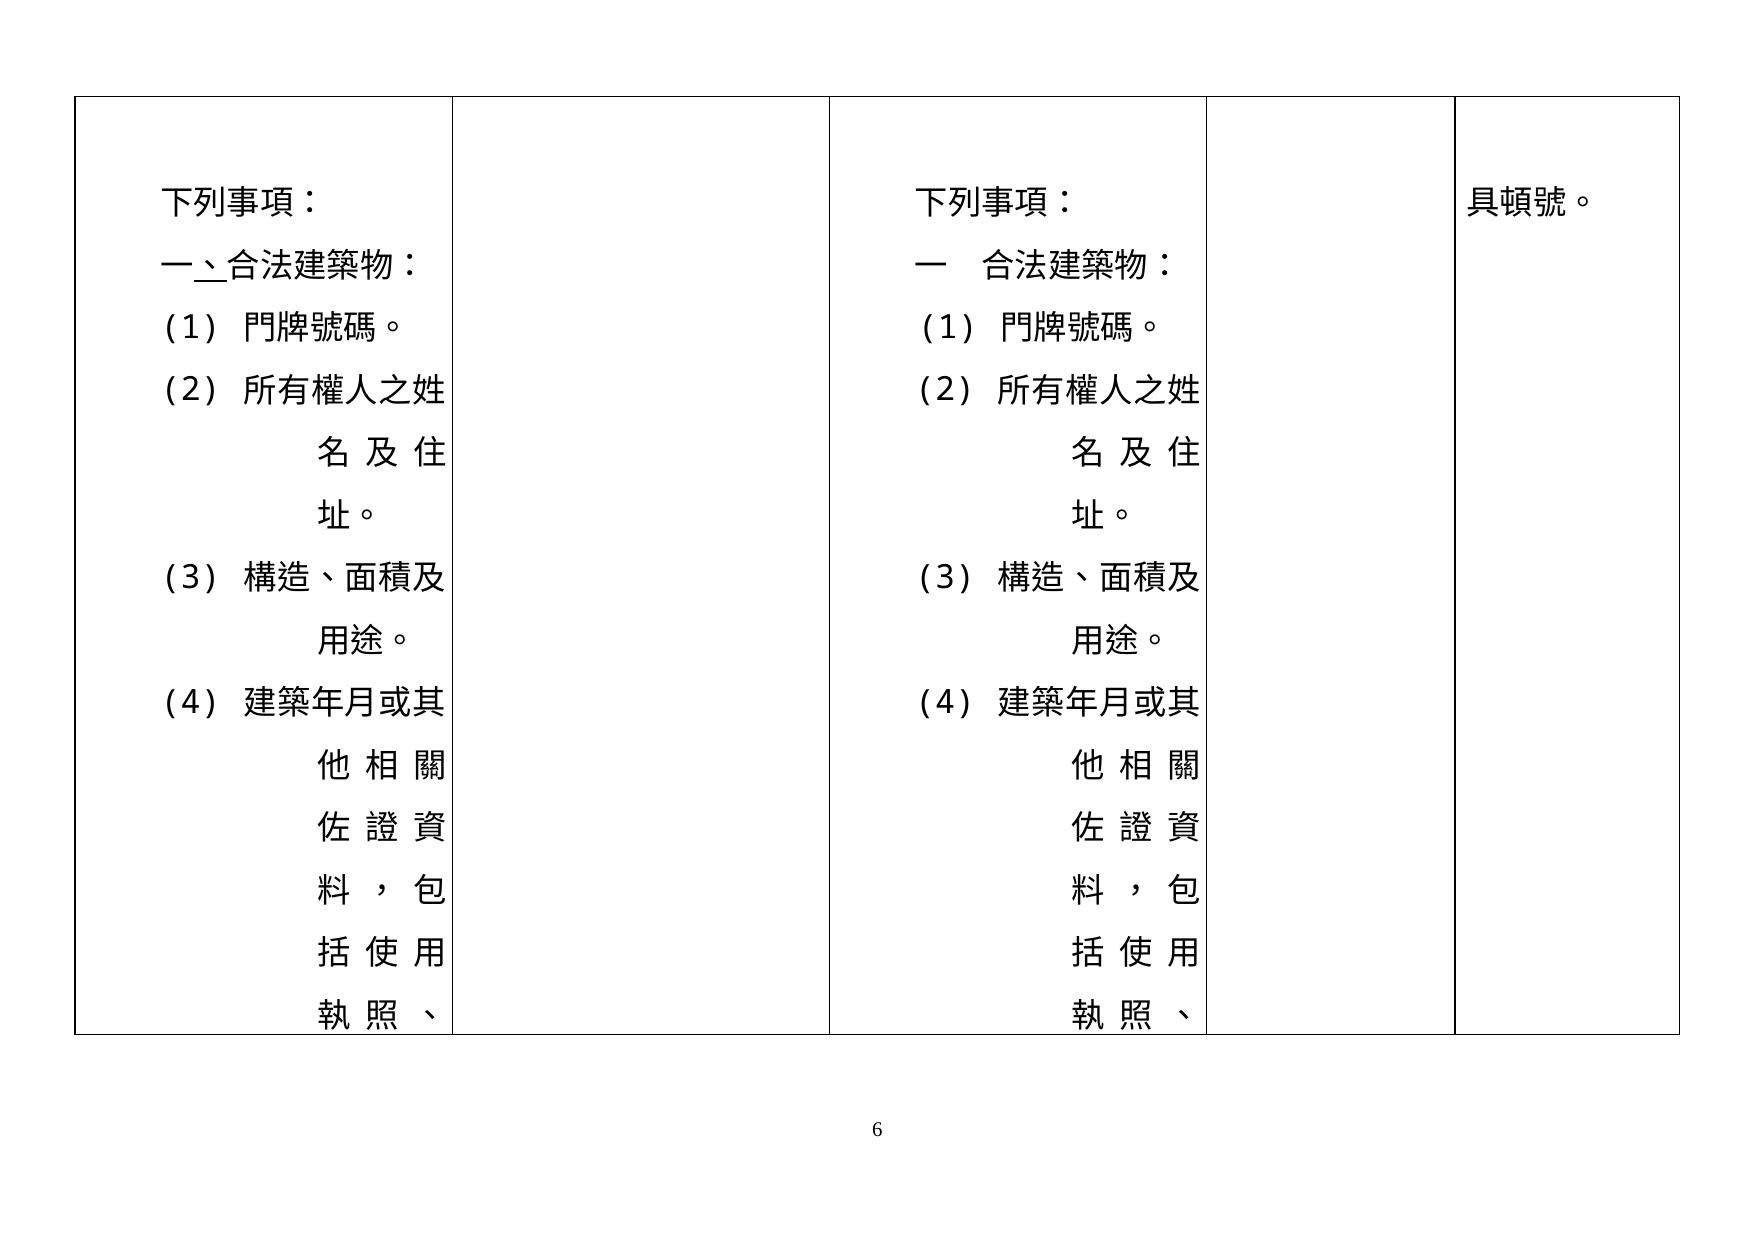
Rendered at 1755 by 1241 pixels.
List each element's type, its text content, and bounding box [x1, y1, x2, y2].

table_cell 第三條 估定合法建築物拆遷補償費及違章建築拆遷處理費前，應由需地機關或臺北市建築管理工程處（以下簡稱建管處）派員調查下列事項： 一 合法建築物： 門牌號碼。 所有權人之姓名及住址。 構造、面積及用途。 建築年月或其他相關佐證資料，包括使用執照、臨時建造執照、航測地形圖、航空照片、門牌編釘證明、戶籍設籍、原始設立稅籍之完納稅捐證明、房屋稅籍資料、原始水、電表申裝證明、繳納自來水費及電費之收據或證明。 附屬設施。 自用或租賃現住人口。 建築基地地號、所有權人或土地使用權利。 建物登記及平面圖。 二 違章建築： (一)本自治條例第四條第二項所列證明文件。 (二)無門牌、水、電設置者，其建造年期之認定資料，包括航測地形圖或航空照片。 [830, 97, 1206, 1033]
table_cell 第三條 估定合法建築物拆遷補償費及違章建築拆遷處理費前，應由需地機關或臺北市建築管理工程處（以下簡稱建管處）派員調查下列事項： 一、合法建築物： 門牌號碼。 所有權人之姓名及住址。 構造、面積及用途。 建築年月或其他相關佐證資料，包括使用執照、臨時建造執照、航測地形圖、航空照片、門牌編釘證明、戶籍設籍、原始設立稅籍之完納稅捐證明、房屋稅籍資料、原始水、電表申裝證明、繳納自來水費及電費之收據或證明。 附屬設施。 自用或租賃現住人口。 建築基地地號、所有權人或土地使用權利。 建物登記及平面圖。 二、違章建築： (一)本自治條例第四條第二項所列證明文件。 (二)無門牌、水、電設置者，其建造年期之認定資料，包括航測地形圖或航空照片。 [76, 97, 452, 1033]
table_cell 具頓號。 [1456, 97, 1679, 1033]
table_cell [453, 97, 829, 1033]
table_cell [1207, 97, 1454, 1033]
